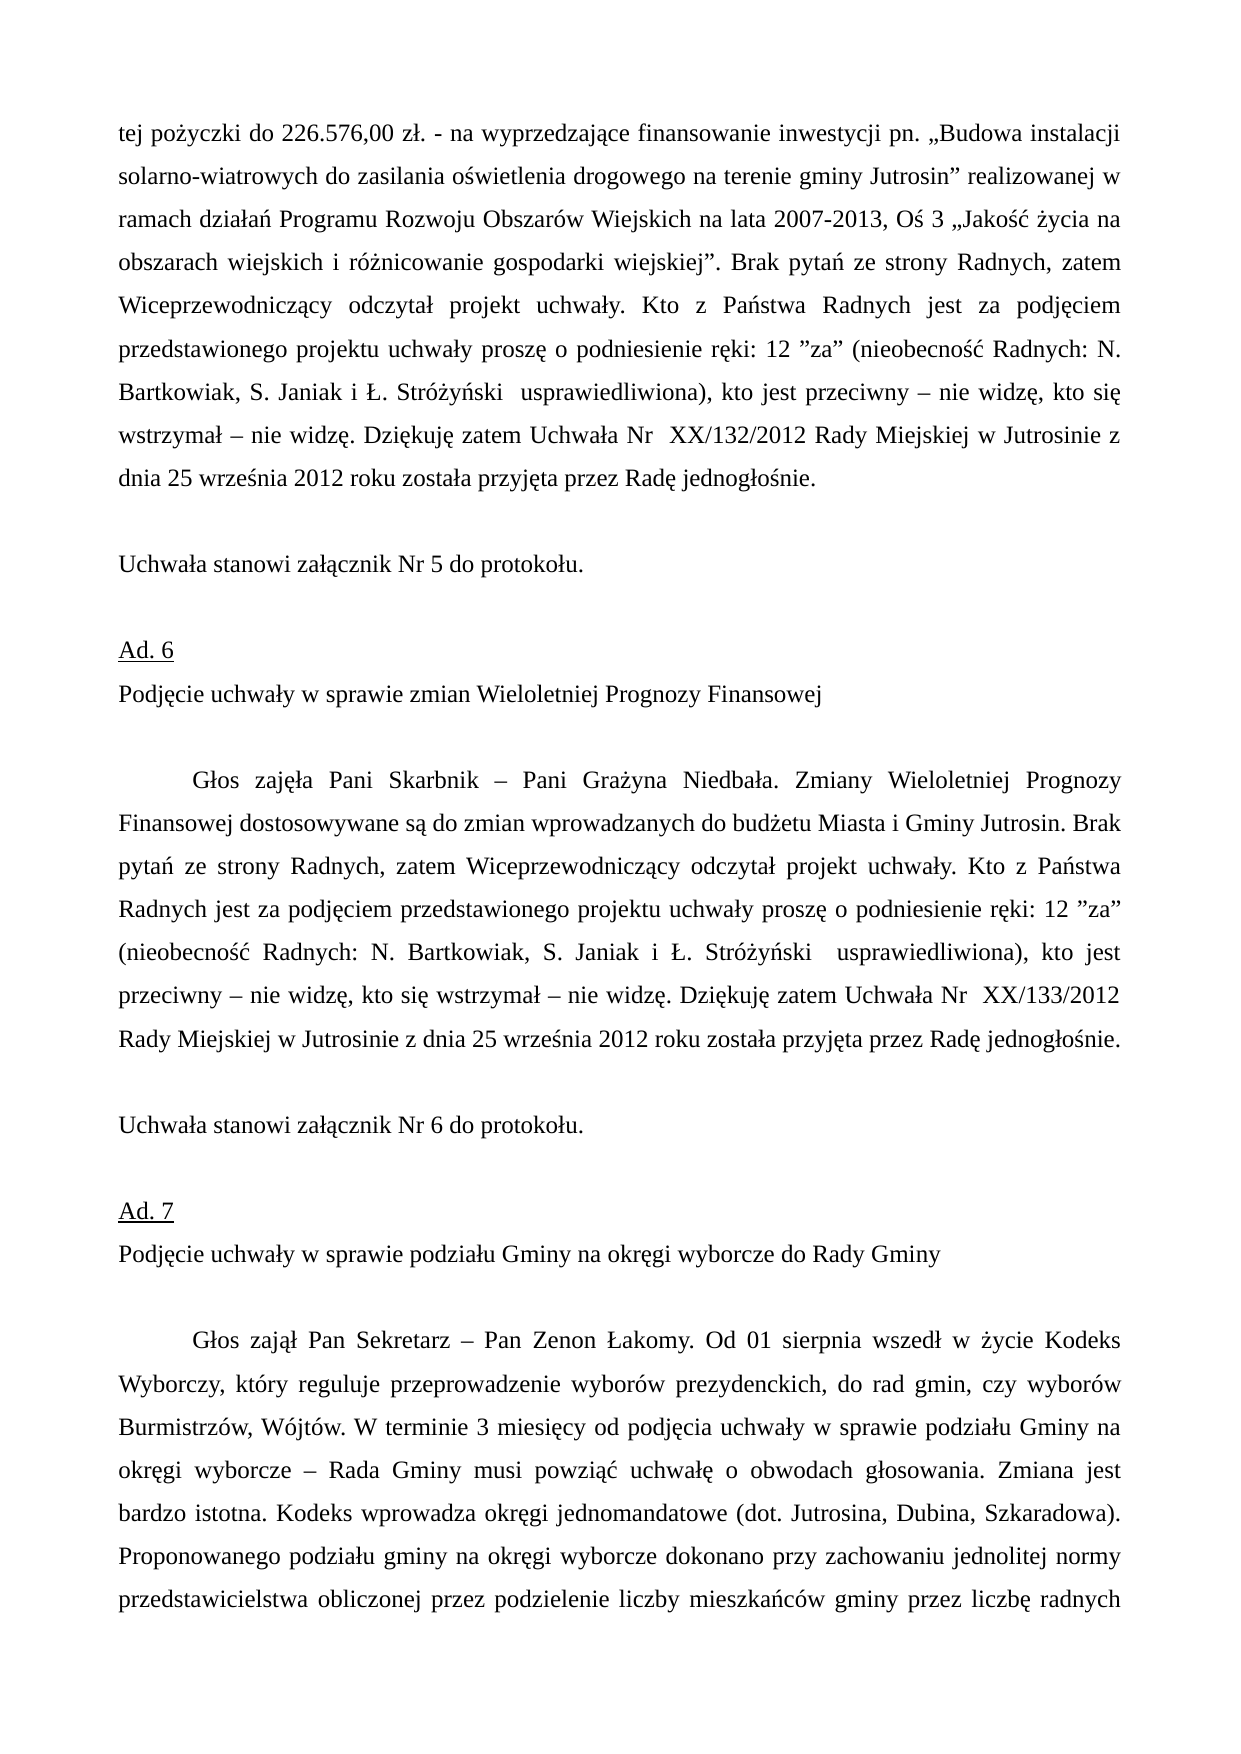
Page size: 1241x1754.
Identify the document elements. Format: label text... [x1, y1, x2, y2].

text Głos zajął Pan Sekretarz – Pan Zenon Łakomy. Od 01 sierpnia wszedł w życie Kodeks Wyborczy, który reguluje przeprowadzenie wyborów prezydenckich, do rad gmin, czy wyborów Burmistrzów, Wójtów. W terminie 3 miesięcy od podjęcia uchwały w sprawie podziału Gminy na okręgi wyborcze – Rada Gminy musi powziąć uchwałę o obwodach głosowania. Zmiana jest bardzo istotna. Kodeks wprowadza okręgi jednomandatowe (dot. Jutrosina, Dubina, Szkaradowa). Proponowanego podziału gminy na okręgi wyborcze dokonano przy zachowaniu jednolitej normy przedstawicielstwa obliczonej przez podzielenie liczby mieszkańców gminy przez liczbę radnych [118, 1326, 1122, 1613]
text Ad. 7 [118, 1196, 1122, 1225]
text tej pożyczki do 226.576,00 zł. - na wyprzedzające finansowanie inwestycji pn. „Budowa instalacji solarno-wiatrowych do zasilania oświetlenia drogowego na terenie gminy Jutrosin” realizowanej w ramach działań Programu Rozwoju Obszarów Wiejskich na lata 2007-2013, Oś 3 „Jakość życia na obszarach wiejskich i różnicowanie gospodarki wiejskiej”. Brak pytań ze strony Radnych, zatem Wiceprzewodniczący odczytał projekt uchwały. Kto z Państwa Radnych jest za podjęciem przedstawionego projektu uchwały proszę o podniesienie ręki: 12 ”za” (nieobecność Radnych: N. Bartkowiak, S. Janiak i Ł. Stróżyński usprawiedliwiona), kto jest przeciwny – nie widzę, kto się wstrzymał – nie widzę. Dziękuję zatem Uchwała Nr XX/132/2012 Rady Miejskiej w Jutrosinie z dnia 25 września 2012 roku została przyjęta przez Radę jednogłośnie. [118, 118, 1122, 492]
text Ad. 6 [118, 636, 1122, 664]
text Uchwała stanowi załącznik Nr 6 do protokołu. [118, 1110, 1122, 1139]
list Podjęcie uchwały w sprawie zmian Wieloletniej Prognozy Finansowej [118, 679, 1122, 707]
text Uchwała stanowi załącznik Nr 5 do protokołu. [118, 549, 1122, 578]
list Podjęcie uchwały w sprawie podziału Gminy na okręgi wyborcze do Rady Gminy [118, 1239, 1122, 1268]
text Głos zajęła Pani Skarbnik – Pani Grażyna Niedbała. Zmiany Wieloletniej Prognozy Finansowej dostosowywane są do zmian wprowadzanych do budżetu Miasta i Gminy Jutrosin. Brak pytań ze strony Radnych, zatem Wiceprzewodniczący odczytał projekt uchwały. Kto z Państwa Radnych jest za podjęciem przedstawionego projektu uchwały proszę o podniesienie ręki: 12 ”za” (nieobecność Radnych: N. Bartkowiak, S. Janiak i Ł. Stróżyński usprawiedliwiona), kto jest przeciwny – nie widzę, kto się wstrzymał – nie widzę. Dziękuję zatem Uchwała Nr XX/133/2012 Rady Miejskiej w Jutrosinie z dnia 25 września 2012 roku została przyjęta przez Radę jednogłośnie. [118, 765, 1122, 1052]
